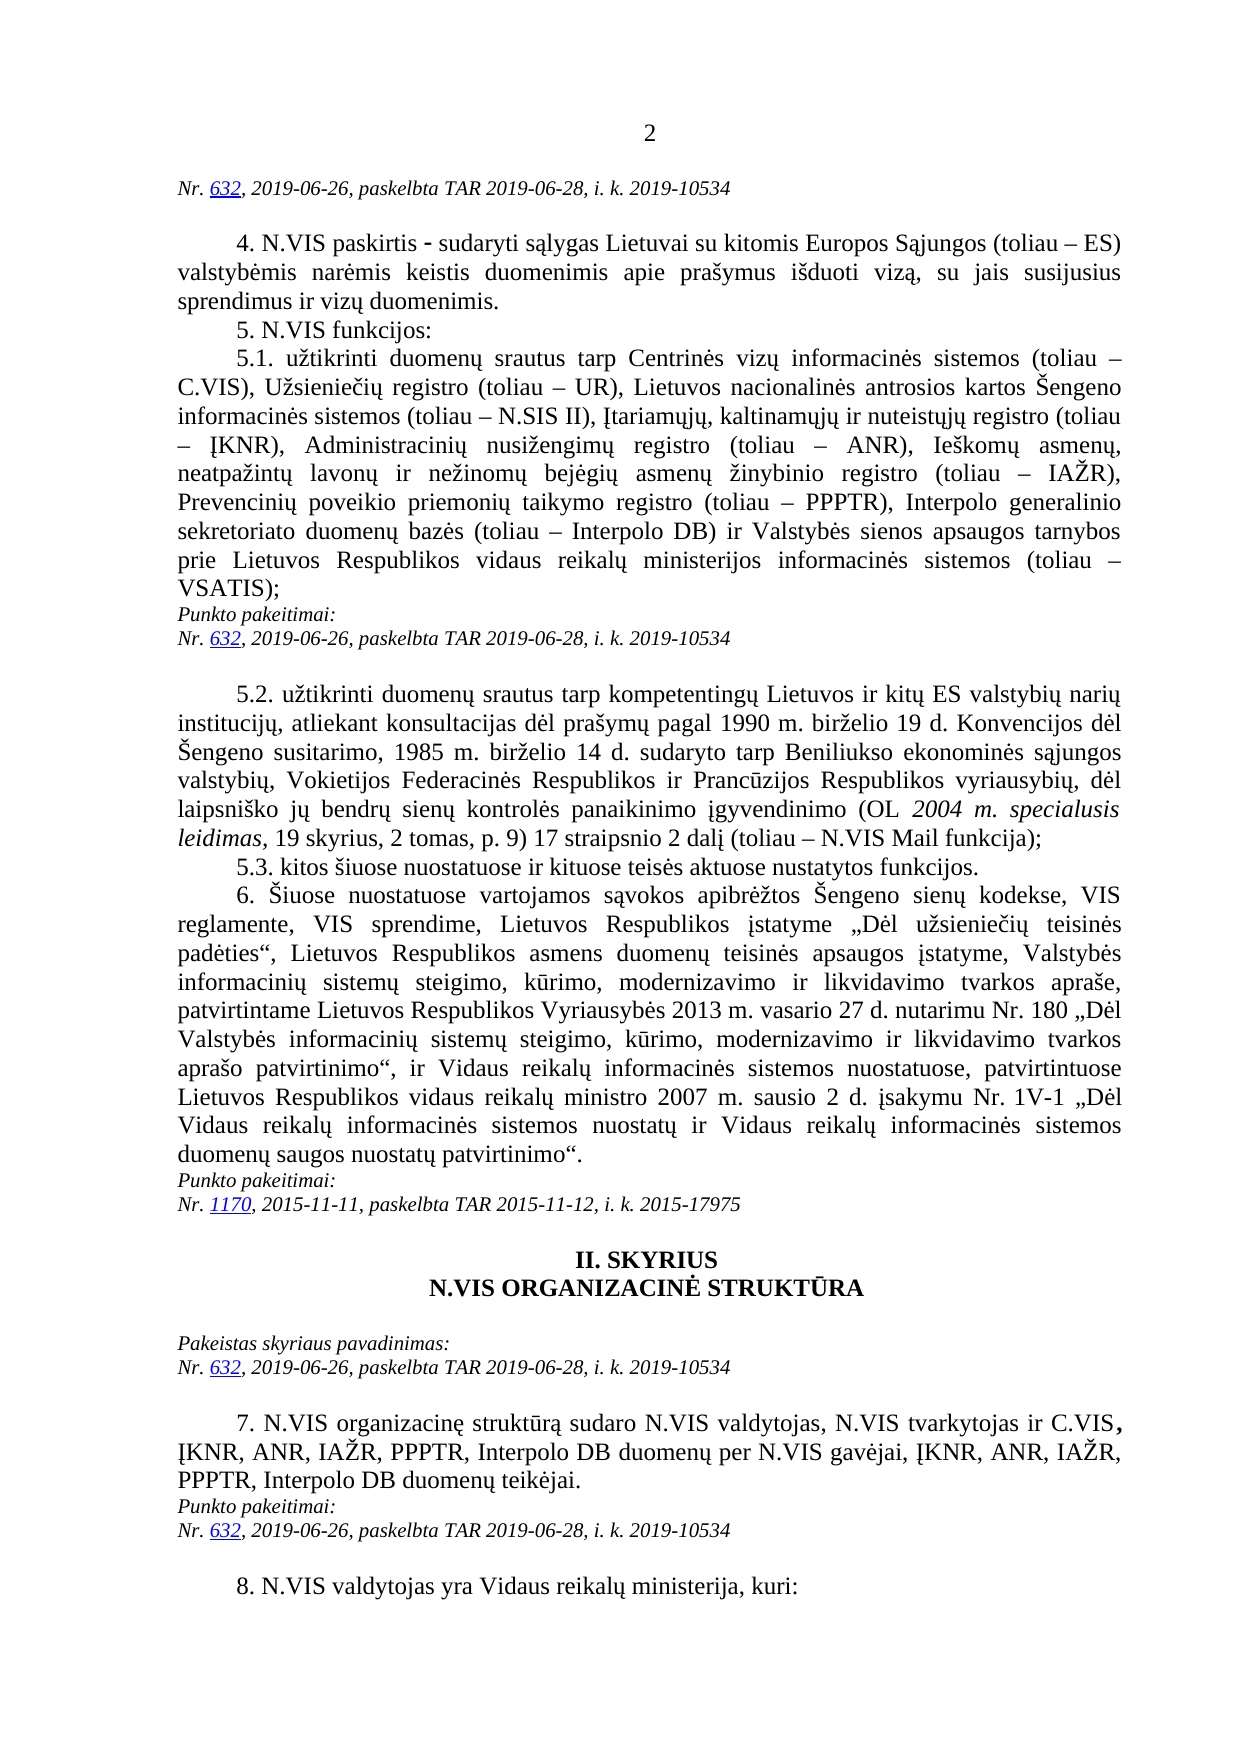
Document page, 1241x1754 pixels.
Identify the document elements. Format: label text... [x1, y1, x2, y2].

text Nr. 632, 2019-06-26, paskelbta TAR 2019-06-28, i. k. 2019-10534 [177, 176, 1122, 200]
text Punkto pakeitimai: [177, 1494, 1122, 1518]
text 7. N.VIS organizacinę struktūrą sudaro N.VIS valdytojas, N.VIS tvarkytojas ir C.VIS, ĮKNR, ANR, IAŽR, PPPTR, Interpolo DB duomenų per N.VIS gavėjai, ĮKNR, ANR, IAŽR, PPPTR, Interpolo DB duomenų teikėjai. [177, 1408, 1122, 1494]
text Nr. 632, 2019-06-26, paskelbta TAR 2019-06-28, i. k. 2019-10534 [177, 1518, 1122, 1542]
text 5.1. užtikrinti duomenų srautus tarp Centrinės vizų informacinės sistemos (toliau – C.VIS), Užsieniečių registro (toliau – UR), Lietuvos nacionalinės antrosios kartos Šengeno informacinės sistemos (toliau – N.SIS II), Įtariamųjų, kaltinamųjų ir nuteistųjų registro (toliau – ĮKNR), Administracinių nusižengimų registro (toliau – ANR), Ieškomų asmenų, neatpažintų lavonų ir nežinomų bejėgių asmenų žinybinio registro (toliau – IAŽR), Prevencinių poveikio priemonių taikymo registro (toliau – PPPTR), Interpolo generalinio sekretoriato duomenų bazės (toliau – Interpolo DB) ir Valstybės sienos apsaugos tarnybos prie Lietuvos Respublikos vidaus reikalų ministerijos informacinės sistemos (toliau – VSATIS); [177, 343, 1122, 602]
text II. SKYRIUS N.VIS ORGANIZACINĖ STRUKTŪRA [177, 1245, 1122, 1302]
text 5. N.VIS funkcijos: [177, 315, 1122, 343]
text Nr. 1170, 2015-11-11, paskelbta TAR 2015-11-12, i. k. 2015-17975 [177, 1192, 1122, 1216]
text 8. N.VIS valdytojas yra Vidaus reikalų ministerija, kuri: [177, 1571, 1122, 1600]
text Punkto pakeitimai: [177, 602, 1122, 626]
text 5.3. kitos šiuose nuostatuose ir kituose teisės aktuose nustatytos funkcijos. [177, 852, 1122, 880]
text Nr. 632, 2019-06-26, paskelbta TAR 2019-06-28, i. k. 2019-10534 [177, 1355, 1122, 1379]
text Pakeistas skyriaus pavadinimas: [177, 1331, 1122, 1355]
text 5.2. užtikrinti duomenų srautus tarp kompetentingų Lietuvos ir kitų ES valstybių narių institucijų, atliekant konsultacijas dėl prašymų pagal 1990 m. birželio 19 d. Konvencijos dėl Šengeno susitarimo, 1985 m. birželio 14 d. sudaryto tarp Beniliukso ekonominės sąjungos valstybių, Vokietijos Federacinės Respublikos ir Prancūzijos Respublikos vyriausybių, dėl laipsniško jų bendrų sienų kontrolės panaikinimo įgyvendinimo (OL 2004 m. specialusis leidimas, 19 skyrius, 2 tomas, p. 9) 17 straipsnio 2 dalį (toliau – N.VIS Mail funkcija); [177, 679, 1122, 852]
text Punkto pakeitimai: [177, 1168, 1122, 1192]
text 6. Šiuose nuostatuose vartojamos sąvokos apibrėžtos Šengeno sienų kodekse, VIS reglamente, VIS sprendime, Lietuvos Respublikos įstatyme „Dėl užsieniečių teisinės padėties“, Lietuvos Respublikos asmens duomenų teisinės apsaugos įstatyme, Valstybės informacinių sistemų steigimo, kūrimo, modernizavimo ir likvidavimo tvarkos apraše, patvirtintame Lietuvos Respublikos Vyriausybės 2013 m. vasario 27 d. nutarimu Nr. 180 „Dėl Valstybės informacinių sistemų steigimo, kūrimo, modernizavimo ir likvidavimo tvarkos aprašo patvirtinimo“, ir Vidaus reikalų informacinės sistemos nuostatuose, patvirtintuose Lietuvos Respublikos vidaus reikalų ministro 2007 m. sausio 2 d. įsakymu Nr. 1V-1 „Dėl Vidaus reikalų informacinės sistemos nuostatų ir Vidaus reikalų informacinės sistemos duomenų saugos nuostatų patvirtinimo“. [177, 880, 1122, 1168]
text Nr. 632, 2019-06-26, paskelbta TAR 2019-06-28, i. k. 2019-10534 [177, 626, 1122, 650]
text 4. N.VIS paskirtis - sudaryti sąlygas Lietuvai su kitomis Europos Sąjungos (toliau – ES) valstybėmis narėmis keistis duomenimis apie prašymus išduoti vizą, su jais susijusius sprendimus ir vizų duomenimis. [177, 228, 1122, 315]
